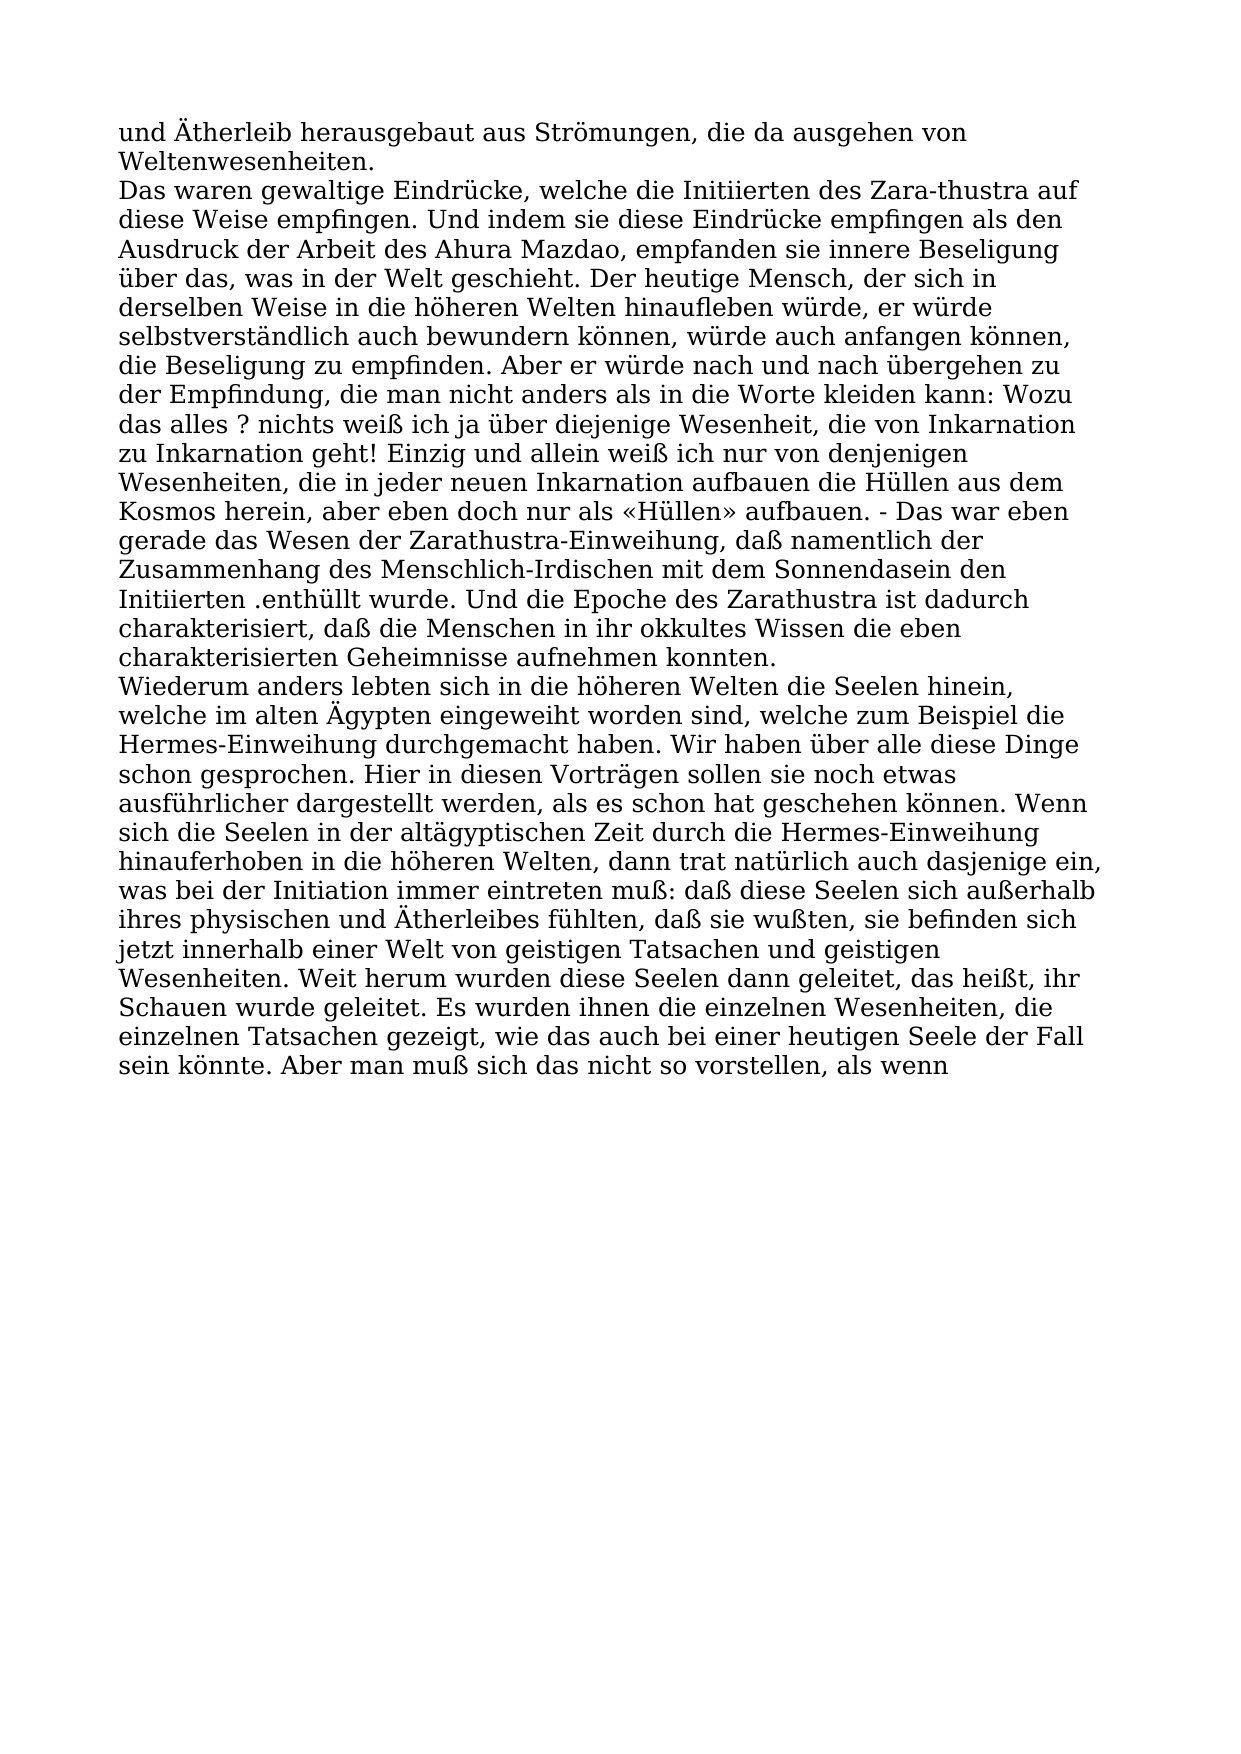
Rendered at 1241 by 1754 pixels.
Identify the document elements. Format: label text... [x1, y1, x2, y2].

text diese Weise empfingen. Und indem sie diese Eindrücke empfingen als den [118, 206, 1122, 235]
text Wesenheiten, die in jeder neuen Inkarnation aufbauen die Hüllen aus dem [118, 468, 1122, 497]
text Ausdruck der Arbeit des Ahura Mazdao, empfanden sie innere Beseligung [118, 235, 1122, 264]
text charakterisiert, daß die Menschen in ihr okkultes Wissen die eben [118, 614, 1122, 643]
text derselben Weise in die höheren Welten hinaufleben würde, er würde [118, 293, 1122, 322]
text welche im alten Ägypten eingeweiht worden sind, welche zum Beispiel die [118, 701, 1122, 731]
text und Ätherleib herausgebaut aus Strömungen, die da ausgehen von [118, 118, 1122, 147]
text die Beseligung zu empfinden. Aber er würde nach und nach übergehen zu [118, 351, 1122, 381]
text ausführlicher dargestellt werden, als es schon hat geschehen können. Wenn [118, 789, 1122, 818]
text Das waren gewaltige Eindrücke, welche die Initiierten des Zara-thustra auf [118, 176, 1122, 206]
text Weltenwesenheiten. [118, 147, 1122, 176]
text was bei der Initiation immer eintreten muß: daß diese Seelen sich außerhalb [118, 876, 1122, 906]
text Wesenheiten. Weit herum wurden diese Seelen dann geleitet, das heißt, ihr [118, 964, 1122, 993]
text ihres physischen und Ätherleibes fühlten, daß sie wußten, sie befinden sich [118, 906, 1122, 935]
text sein könnte. Aber man muß sich das nicht so vorstellen, als wenn [118, 1051, 1122, 1081]
text Zusammenhang des Menschlich-Irdischen mit dem Sonnendasein den [118, 556, 1122, 585]
text der Empfindung, die man nicht anders als in die Worte kleiden kann: Wozu [118, 381, 1122, 410]
text charakterisierten Geheimnisse aufnehmen konnten. [118, 643, 1122, 672]
text Schauen wurde geleitet. Es wurden ihnen die einzelnen Wesenheiten, die [118, 993, 1122, 1022]
text einzelnen Tatsachen gezeigt, wie das auch bei einer heutigen Seele der Fall [118, 1022, 1122, 1051]
text Initiierten .enthüllt wurde. Und die Epoche des Zarathustra ist dadurch [118, 585, 1122, 614]
text jetzt innerhalb einer Welt von geistigen Tatsachen und geistigen [118, 935, 1122, 964]
text Kosmos herein, aber eben doch nur als «Hüllen» aufbauen. - Das war eben [118, 497, 1122, 526]
text zu Inkarnation geht! Einzig und allein weiß ich nur von denjenigen [118, 439, 1122, 468]
text hinauferhoben in die höheren Welten, dann trat natürlich auch dasjenige ein, [118, 847, 1122, 876]
text über das, was in der Welt geschieht. Der heutige Mensch, der sich in [118, 264, 1122, 293]
text sich die Seelen in der altägyptischen Zeit durch die Hermes-Einweihung [118, 818, 1122, 847]
text das alles ? nichts weiß ich ja über diejenige Wesenheit, die von Inkarnation [118, 410, 1122, 439]
text selbstverständlich auch bewundern können, würde auch anfangen können, [118, 322, 1122, 351]
text Wiederum anders lebten sich in die höheren Welten die Seelen hinein, [118, 672, 1122, 701]
text schon gesprochen. Hier in diesen Vorträgen sollen sie noch etwas [118, 760, 1122, 789]
text gerade das Wesen der Zarathustra-Einweihung, daß namentlich der [118, 526, 1122, 556]
text Hermes-Einweihung durchgemacht haben. Wir haben über alle diese Dinge [118, 731, 1122, 760]
